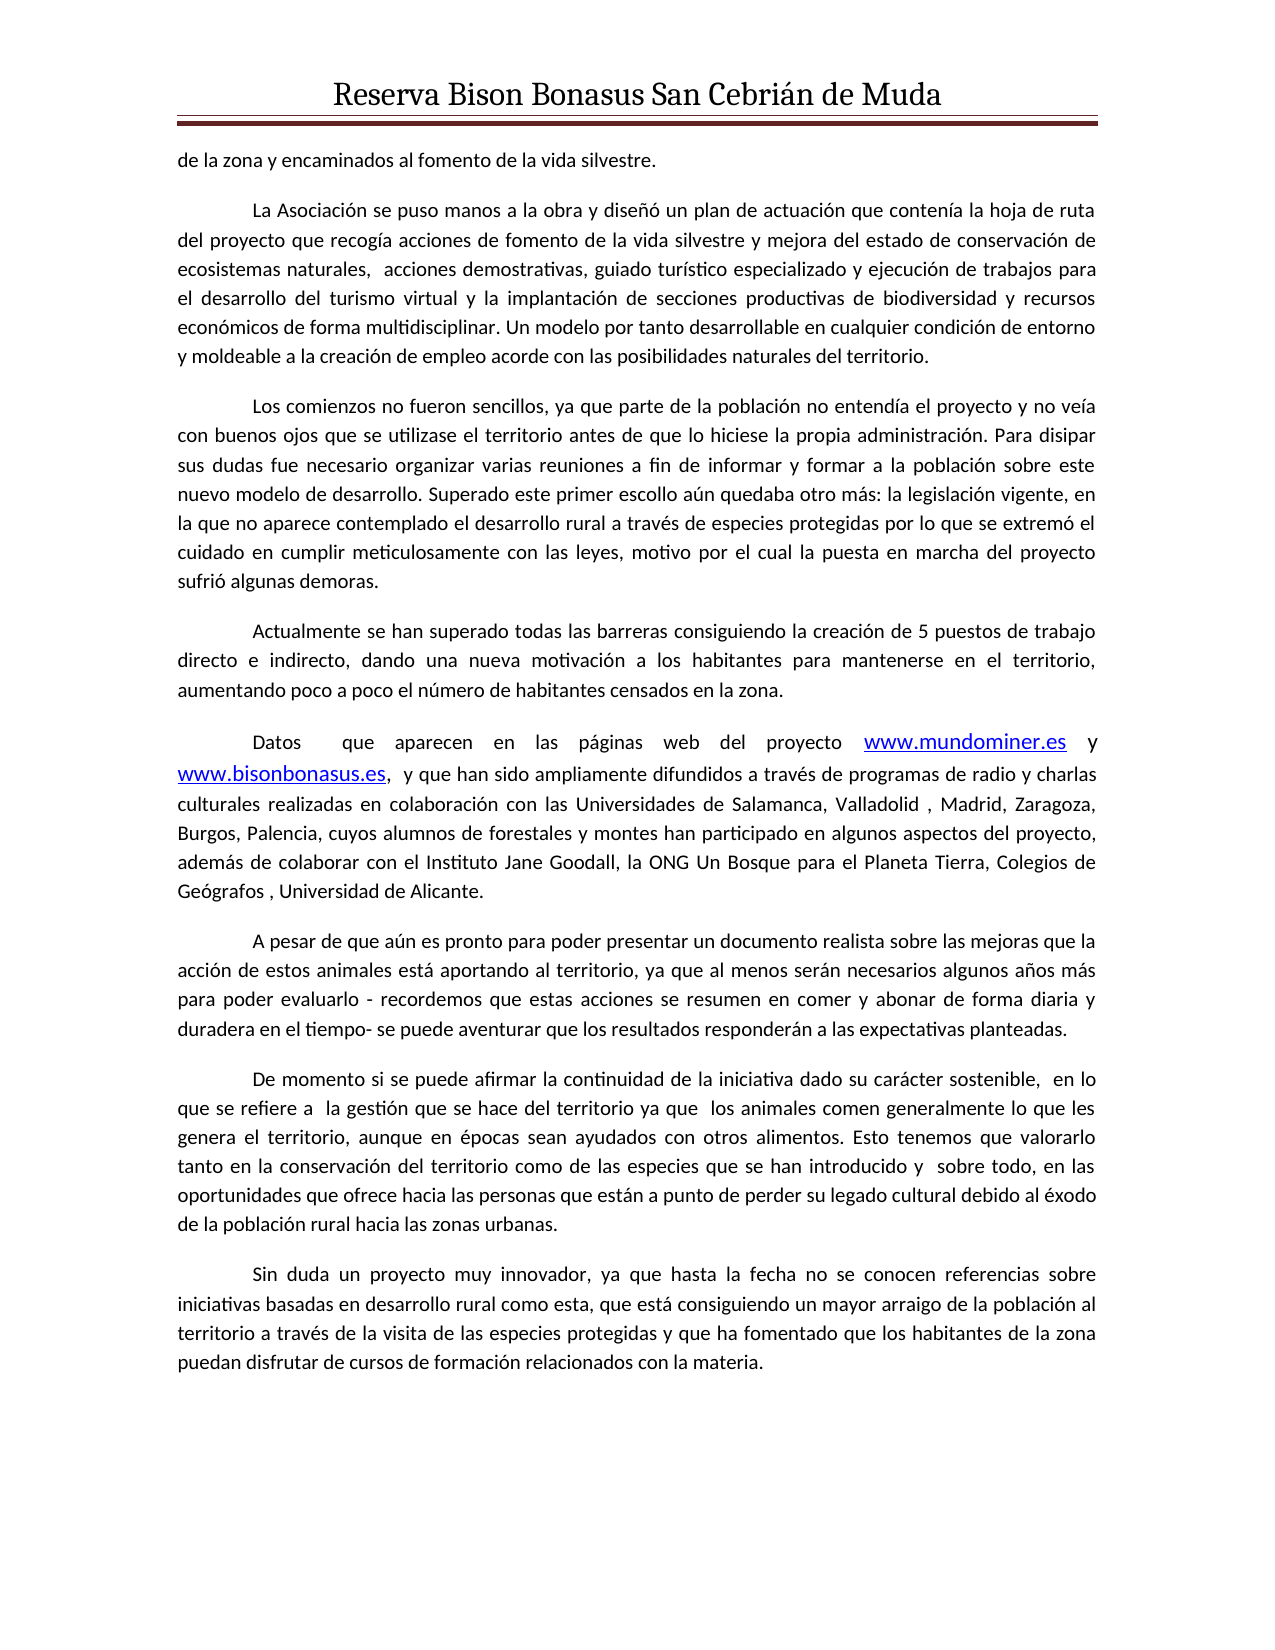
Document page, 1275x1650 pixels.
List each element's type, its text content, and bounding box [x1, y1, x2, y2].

text De momento si se puede afirmar la continuidad de la iniciativa dado su carácter sostenible, en lo que se refiere a la gestión que se hace del territorio ya que los animales comen generalmente lo que les genera el territorio, aunque en épocas sean ayudados con otros alimentos. Esto tenemos que valorarlo tanto en la conservación del territorio como de las especies que se han introducido y sobre todo, en las oportunidades que ofrece hacia las personas que están a punto de perder su legado cultural debido al éxodo de la población rural hacia las zonas urbanas. [177, 1066, 1098, 1237]
text Datos que aparecen en las páginas web del proyecto www.mundominer.es y www.bisonbonasus.es, y que han sido ampliamente difundidos a través de programas de radio y charlas culturales realizadas en colaboración con las Universidades de Salamanca, Valladolid , Madrid, Zaragoza, Burgos, Palencia, cuyos alumnos de forestales y montes han participado en algunos aspectos del proyecto, además de colaborar con el Instituto Jane Goodall, la ONG Un Bosque para el Planeta Tierra, Colegios de Geógrafos , Universidad de Alicante. [177, 727, 1098, 904]
text de la zona y encaminados al fomento de la vida silvestre. [177, 148, 1098, 173]
text La Asociación se puso manos a la obra y diseñó un plan de actuación que contenía la hoja de ruta del proyecto que recogía acciones de fomento de la vida silvestre y mejora del estado de conservación de ecosistemas naturales, acciones demostrativas, guiado turístico especializado y ejecución de trabajos para el desarrollo del turismo virtual y la implantación de secciones productivas de biodiversidad y recursos económicos de forma multidisciplinar. Un modelo por tanto desarrollable en cualquier condición de entorno y moldeable a la creación de empleo acorde con las posibilidades naturales del territorio. [177, 198, 1098, 369]
text Los comienzos no fueron sencillos, ya que parte de la población no entendía el proyecto y no veía con buenos ojos que se utilizase el territorio antes de que lo hiciese la propia administración. Para disipar sus dudas fue necesario organizar varias reuniones a fin de informar y formar a la población sobre este nuevo modelo de desarrollo. Superado este primer escollo aún quedaba otro más: la legislación vigente, en la que no aparece contemplado el desarrollo rural a través de especies protegidas por lo que se extremó el cuidado en cumplir meticulosamente con las leyes, motivo por el cual la puesta en marcha del proyecto sufrió algunas demoras. [177, 393, 1098, 594]
text A pesar de que aún es pronto para poder presentar un documento realista sobre las mejoras que la acción de estos animales está aportando al territorio, ya que al menos serán necesarios algunos años más para poder evaluarlo - recordemos que estas acciones se resumen en comer y abonar de forma diaria y duradera en el tiempo- se puede aventurar que los resultados responderán a las expectativas planteadas. [177, 928, 1098, 1041]
text Actualmente se han superado todas las barreras consiguiendo la creación de 5 puestos de trabajo directo e indirecto, dando una nueva motivación a los habitantes para mantenerse en el territorio, aumentando poco a poco el número de habitantes censados en la zona. [177, 618, 1098, 702]
text Sin duda un proyecto muy innovador, ya que hasta la fecha no se conocen referencias sobre iniciativas basadas en desarrollo rural como esta, que está consiguiendo un mayor arraigo de la población al territorio a través de la visita de las especies protegidas y que ha fomentado que los habitantes de la zona puedan disfrutar de cursos de formación relacionados con la materia. [177, 1262, 1098, 1374]
